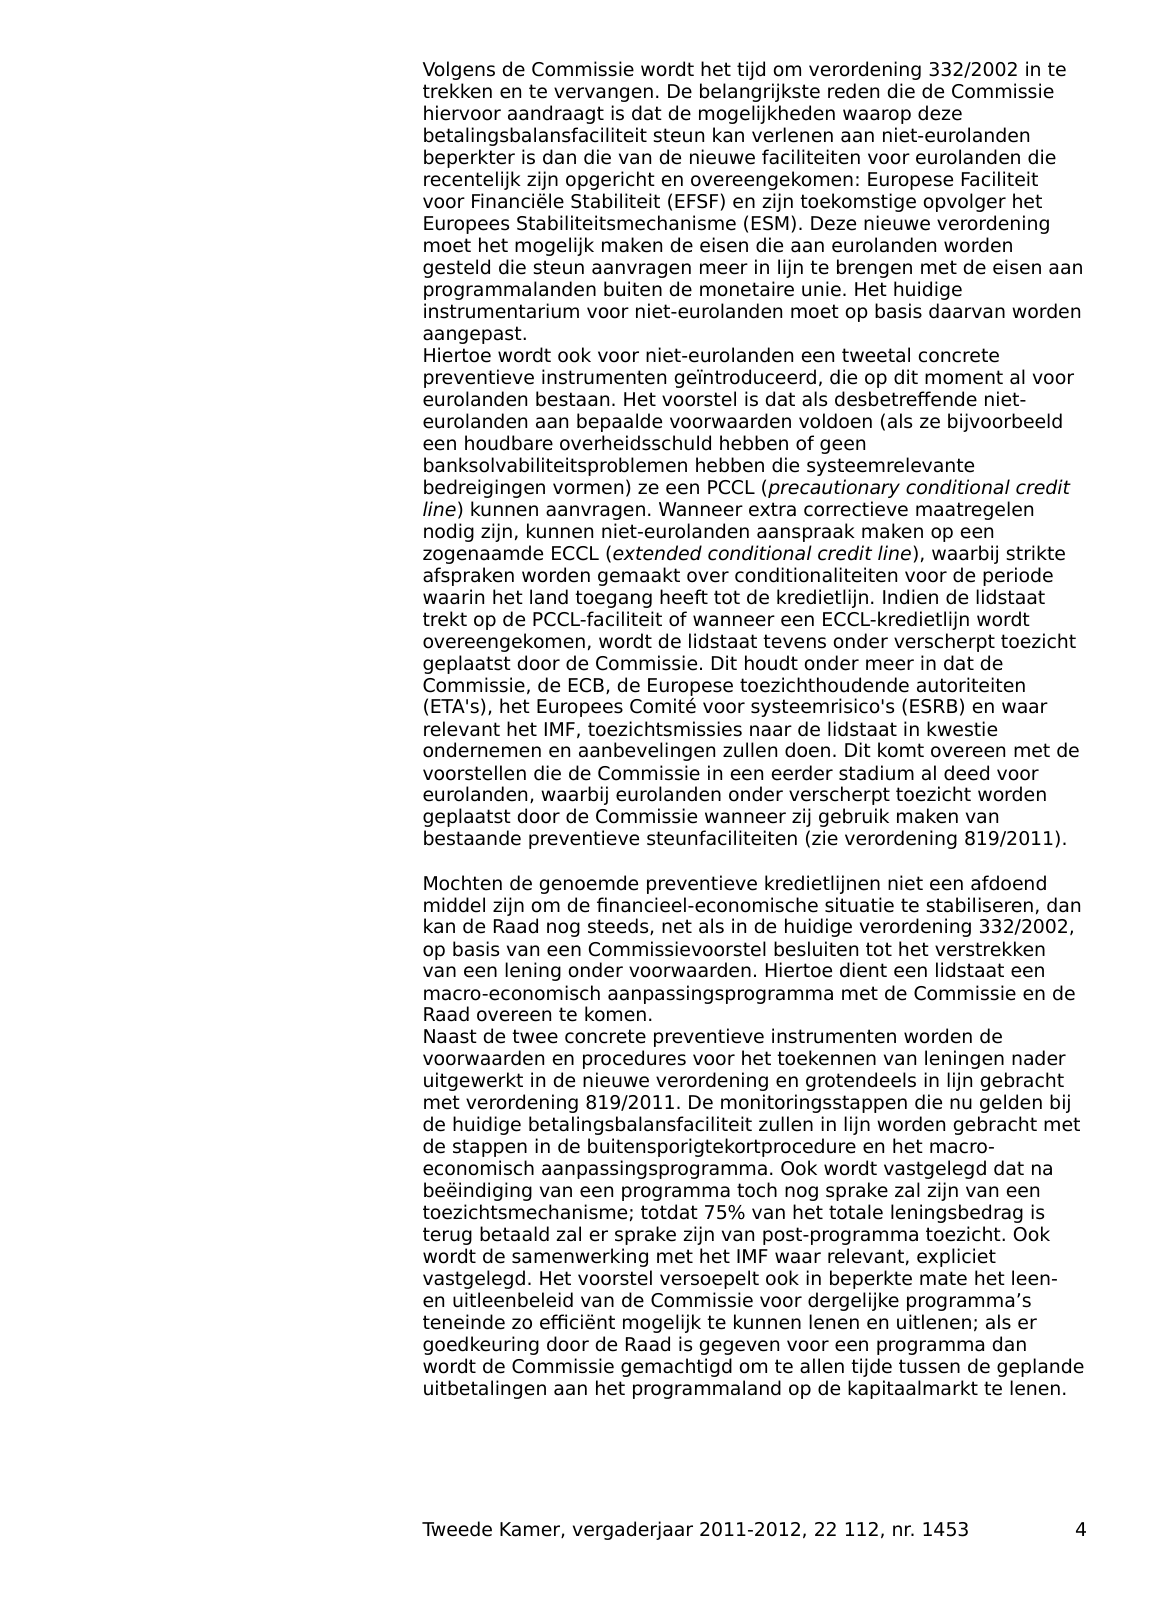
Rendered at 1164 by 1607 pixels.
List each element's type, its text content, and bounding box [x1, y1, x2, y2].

text Naast de twee concrete preventieve instrumenten worden de voorwaarden en procedures voor het toekennen van leningen nader uitgewerkt in de nieuwe verordening en grotendeels in lijn gebracht met verordening 819/2011. De monitoringsstappen die nu gelden bij de huidige betalingsbalansfaciliteit zullen in lijn worden gebracht met de stappen in de buitensporigtekortprocedure en het macro-economisch aanpassingsprogramma. Ook wordt vastgelegd dat na beëindiging van een programma toch nog sprake zal zijn van een toezichtsmechanisme; totdat 75% van het totale leningsbedrag is terug betaald zal er sprake zijn van post-programma toezicht. Ook wordt de samenwerking met het IMF waar relevant, expliciet vastgelegd. Het voorstel versoepelt ook in beperkte mate het leen- en uitleenbeleid van de Commissie voor dergelijke programma’s teneinde zo efficiënt mogelijk te kunnen lenen en uitlenen; als er goedkeuring door de Raad is gegeven voor een programma dan wordt de Commissie gemachtigd om te allen tijde tussen de geplande uitbetalingen aan het programmaland op de kapitaalmarkt te lenen. [422, 1026, 1087, 1400]
text Volgens de Commissie wordt het tijd om verordening 332/2002 in te trekken en te vervangen. De belangrijkste reden die de Commissie hiervoor aandraagt is dat de mogelijkheden waarop deze betalingsbalansfaciliteit steun kan verlenen aan niet-eurolanden beperkter is dan die van de nieuwe faciliteiten voor eurolanden die recentelijk zijn opgericht en overeengekomen: Europese Faciliteit voor Financiële Stabiliteit (EFSF) en zijn toekomstige opvolger het Europees Stabiliteitsmechanisme (ESM). Deze nieuwe verordening moet het mogelijk maken de eisen die aan eurolanden worden gesteld die steun aanvragen meer in lijn te brengen met de eisen aan programmalanden buiten de monetaire unie. Het huidige instrumentarium voor niet-eurolanden moet op basis daarvan worden aangepast. [422, 59, 1087, 345]
text Mochten de genoemde preventieve kredietlijnen niet een afdoend middel zijn om de financieel-economische situatie te stabiliseren, dan kan de Raad nog steeds, net als in de huidige verordening 332/2002, op basis van een Commissievoorstel besluiten tot het verstrekken van een lening onder voorwaarden. Hiertoe dient een lidstaat een macro-economisch aanpassingsprogramma met de Commissie en de Raad overeen te komen. [422, 872, 1087, 1026]
text Hiertoe wordt ook voor niet-eurolanden een tweetal concrete preventieve instrumenten geïntroduceerd, die op dit moment al voor eurolanden bestaan. Het voorstel is dat als desbetreffende niet-eurolanden aan bepaalde voorwaarden voldoen (als ze bijvoorbeeld een houdbare overheidsschuld hebben of geen banksolvabiliteitsproblemen hebben die systeemrelevante bedreigingen vormen) ze een PCCL (precautionary conditional credit line) kunnen aanvragen. Wanneer extra correctieve maatregelen nodig zijn, kunnen niet-eurolanden aanspraak maken op een zogenaamde ECCL (extended conditional credit line), waarbij strikte afspraken worden gemaakt over conditionaliteiten voor de periode waarin het land toegang heeft tot de kredietlijn. Indien de lidstaat trekt op de PCCL-faciliteit of wanneer een ECCL-kredietlijn wordt overeengekomen, wordt de lidstaat tevens onder verscherpt toezicht geplaatst door de Commissie. Dit houdt onder meer in dat de Commissie, de ECB, de Europese toezichthoudende autoriteiten (ETA's), het Europees Comité voor systeemrisico's (ESRB) en waar relevant het IMF, toezichtsmissies naar de lidstaat in kwestie ondernemen en aanbevelingen zullen doen. Dit komt overeen met de voorstellen die de Commissie in een eerder stadium al deed voor eurolanden, waarbij eurolanden onder verscherpt toezicht worden geplaatst door de Commissie wanneer zij gebruik maken van bestaande preventieve steunfaciliteiten (zie verordening 819/2011). [422, 345, 1087, 850]
